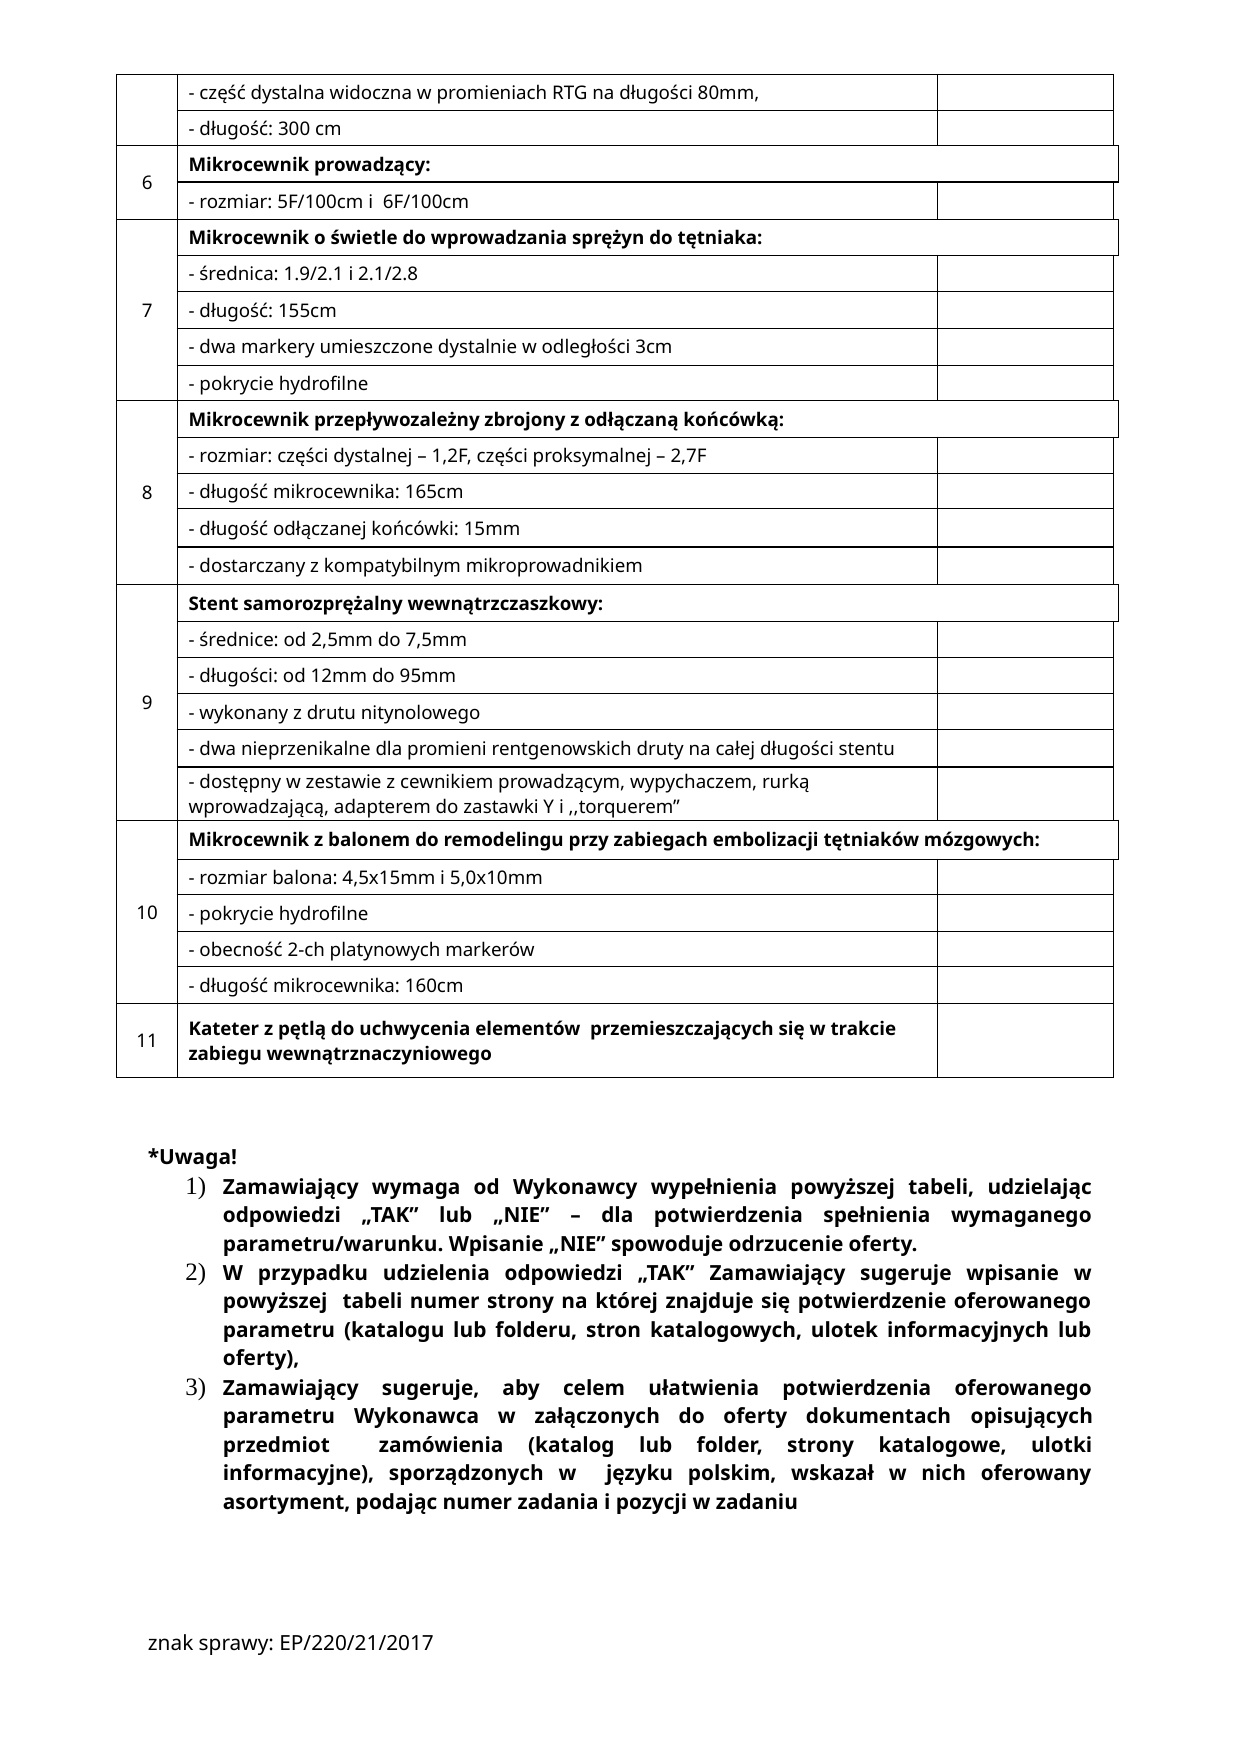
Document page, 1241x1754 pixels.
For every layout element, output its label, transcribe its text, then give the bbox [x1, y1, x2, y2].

table_cell [1114, 473, 1132, 508]
table_cell 8 [117, 401, 177, 584]
table_cell - część dystalna widoczna w promieniach RTG na długości 80mm, [178, 75, 937, 109]
table_cell [109, 145, 116, 181]
table_cell [1114, 1003, 1132, 1077]
table_cell 7 [117, 220, 177, 400]
table_cell - dwa markery umieszczone dystalnie w odległości 3cm [178, 329, 937, 365]
table_cell [109, 74, 116, 109]
table_cell [1114, 966, 1132, 1003]
table_cell - dwa nieprzenikalne dla promieni rentgenowskich druty na całej długości stentu [178, 730, 937, 766]
table_cell [1114, 110, 1132, 145]
table_cell [109, 820, 116, 858]
table_cell - długość: 155cm [178, 292, 937, 327]
table_cell [1119, 584, 1125, 621]
table_cell - średnica: 1.9/2.1 i 2.1/2.8 [178, 256, 937, 291]
table_cell [109, 894, 116, 931]
table_cell [109, 693, 116, 729]
table_cell - pokrycie hydrofilne [178, 366, 937, 400]
table_cell [1125, 820, 1132, 858]
table_cell [109, 1003, 116, 1077]
table_cell 11 [117, 1004, 177, 1077]
list Zamawiający wymaga od Wykonawcy wypełnienia powyższej tabeli, udzielając odpowiedzi „TAK” lub „NIE” – dla potwierdzenia spełnienia wymaganego parametru/warunku. Wpisanie „NIE” spowoduje odrzucenie oferty. [185, 1171, 1093, 1257]
table_cell [109, 621, 116, 657]
list Zamawiający sugeruje, aby celem ułatwienia potwierdzenia oferowanego parametru Wykonawca w załączonych do oferty dokumentach opisujących przedmiot zamówienia (katalog lub folder, strony katalogowe, ulotki informacyjne), sporządzonych w języku polskim, wskazał w nich oferowany asortyment, podając numer zadania i pozycji w zadaniu [185, 1372, 1093, 1515]
table_cell [1114, 437, 1132, 473]
table_cell - rozmiar: części dystalnej – 1,2F, części proksymalnej – 2,7F [178, 438, 937, 473]
table_cell [109, 291, 116, 327]
table_cell - rozmiar balona: 4,5x15mm i 5,0x10mm [178, 860, 937, 894]
list W przypadku udzielenia odpowiedzi „TAK” Zamawiający sugeruje wpisanie w powyższej tabeli numer strony na której znajduje się potwierdzenie oferowanego parametru (katalogu lub folderu, stron katalogowych, ulotek informacyjnych lub oferty), [185, 1257, 1093, 1372]
table_cell [109, 966, 116, 1003]
table_cell [117, 75, 177, 145]
table_cell [938, 658, 1113, 693]
table_cell [938, 1004, 1113, 1077]
table_cell [109, 931, 116, 966]
table_cell [938, 694, 1113, 729]
table_cell [109, 219, 116, 254]
table_cell - obecność 2-ch platynowych markerów [178, 932, 937, 966]
table_cell Mikrocewnik prowadzący: [178, 146, 1118, 181]
text *Uwaga! [148, 1142, 1093, 1171]
table_cell [109, 110, 116, 145]
table_cell [938, 895, 1113, 931]
table_cell [938, 292, 1113, 327]
table_cell [938, 548, 1113, 584]
table_cell - pokrycie hydrofilne [178, 895, 937, 931]
table_cell [109, 255, 116, 291]
table_cell 6 [117, 146, 177, 219]
table_cell [938, 474, 1113, 508]
table_cell Mikrocewnik z balonem do remodelingu przy zabiegach embolizacji tętniaków mózgowych: [178, 821, 1118, 858]
table_cell [109, 328, 116, 365]
table_cell [109, 584, 116, 621]
table_cell - długość mikrocewnika: 165cm [178, 474, 937, 508]
table_cell [109, 729, 116, 766]
table_cell [109, 400, 116, 437]
table_cell - długości: od 12mm do 95mm [178, 658, 937, 693]
table_cell [1114, 693, 1132, 729]
table_cell - długość mikrocewnika: 160cm [178, 967, 937, 1003]
table_cell - rozmiar: 5F/100cm i 6F/100cm [178, 183, 937, 219]
table_cell [109, 859, 116, 894]
table_cell - średnice: od 2,5mm do 7,5mm [178, 622, 937, 657]
table_cell - dostępny w zestawie z cewnikiem prowadzącym, wypychaczem, rurką wprowadzającą, adapterem do zastawki Y i ,,torquerem” [178, 768, 937, 819]
table_cell [1114, 931, 1132, 966]
table_cell [938, 967, 1113, 1003]
table_cell [938, 622, 1113, 657]
table_cell [109, 437, 116, 473]
table_cell [938, 509, 1113, 546]
table_cell [938, 768, 1113, 819]
table_cell [1114, 621, 1132, 657]
table_cell [1119, 219, 1125, 254]
table_cell [1119, 145, 1125, 181]
table_cell - długość odłączanej końcówki: 15mm [178, 509, 937, 546]
table_cell [1114, 766, 1132, 819]
table_cell [938, 730, 1113, 766]
table_cell [1125, 219, 1132, 254]
table_cell [938, 366, 1113, 400]
table_cell Stent samorozprężalny wewnątrzczaszkowy: [178, 585, 1118, 621]
table_cell Mikrocewnik o świetle do wprowadzania sprężyn do tętniaka: [178, 220, 1118, 254]
table_cell [1114, 365, 1132, 400]
table_cell [109, 473, 116, 508]
table_cell Mikrocewnik przepływozależny zbrojony z odłączaną końcówką: [178, 401, 1118, 437]
table_cell [1125, 584, 1132, 621]
table_cell [1114, 74, 1132, 109]
table_cell [1114, 291, 1132, 327]
table_cell [109, 508, 116, 546]
table_cell [938, 932, 1113, 966]
table_cell 10 [117, 821, 177, 1003]
table_cell [109, 657, 116, 693]
table_cell [1114, 657, 1132, 693]
table_cell [1114, 894, 1132, 931]
table_cell [938, 75, 1113, 109]
table_cell [109, 365, 116, 400]
table_cell [1114, 729, 1132, 766]
table_cell [109, 181, 116, 219]
table_cell [1114, 859, 1132, 894]
table_cell Kateter z pętlą do uchwycenia elementów przemieszczających się w trakcie zabiegu wewnątrznaczyniowego [178, 1004, 937, 1077]
table_cell - długość: 300 cm [178, 111, 937, 145]
table_cell [1119, 820, 1125, 858]
table_cell 9 [117, 585, 177, 819]
table_cell [1114, 508, 1132, 546]
table_cell [938, 860, 1113, 894]
table_cell [1114, 546, 1132, 584]
table_cell [1119, 400, 1125, 437]
table_cell [109, 766, 116, 819]
table_cell [1125, 145, 1132, 181]
table_cell - wykonany z drutu nitynolowego [178, 694, 937, 729]
table_cell [938, 111, 1113, 145]
table_cell [938, 183, 1113, 219]
table_cell [1114, 181, 1132, 219]
table_cell [1125, 400, 1132, 437]
table_cell - dostarczany z kompatybilnym mikroprowadnikiem [178, 548, 937, 584]
table_cell [938, 256, 1113, 291]
table_cell [938, 329, 1113, 365]
table_cell [1114, 255, 1132, 291]
table_cell [1114, 328, 1132, 365]
table_cell [109, 546, 116, 584]
table_cell [938, 438, 1113, 473]
